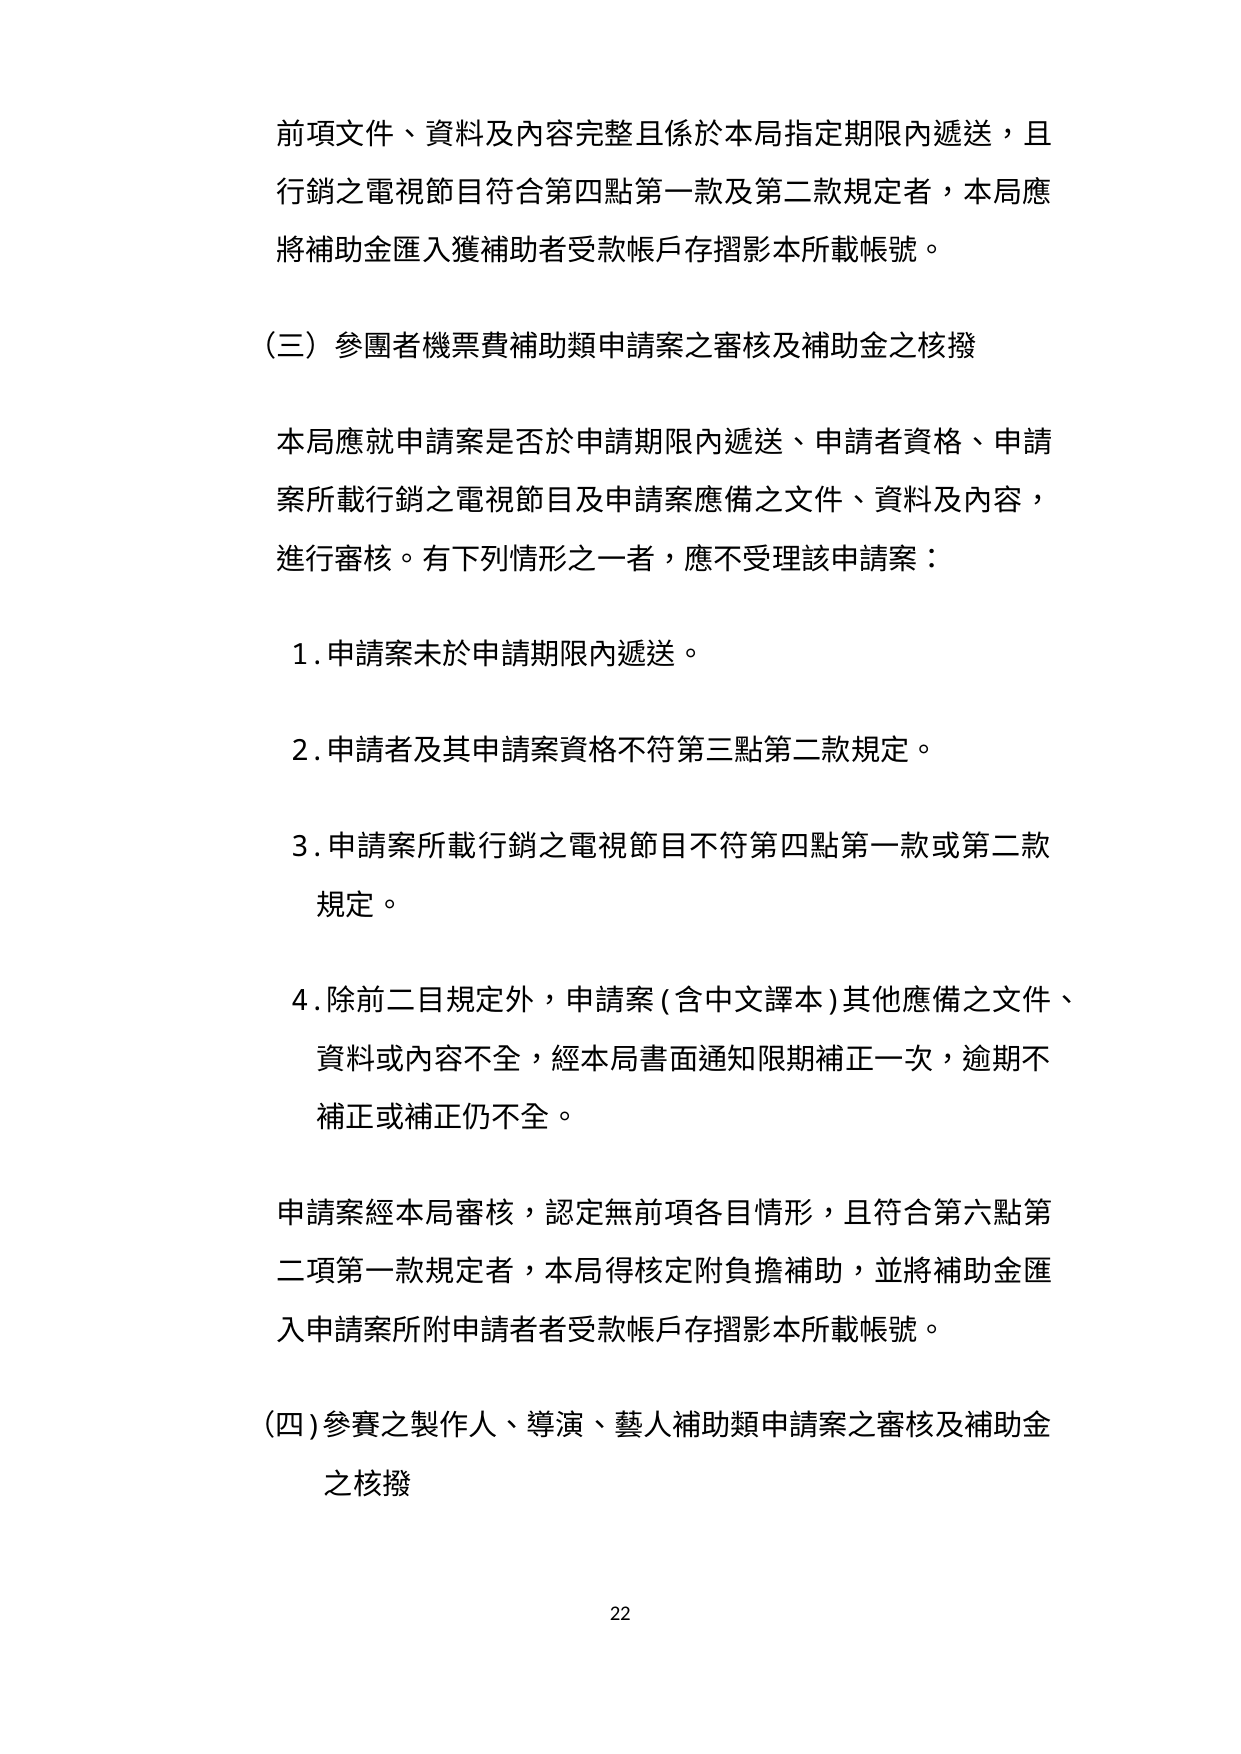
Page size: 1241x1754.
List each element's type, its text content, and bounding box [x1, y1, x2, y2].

text 1.申請案未於申請期限內遞送。 [230, 615, 1053, 673]
text 申請案經本局審核，認定無前項各目情形，且符合第六點第二項第一款規定者，本局得核定附負擔補助，並將補助金匯入申請案所附申請者者受款帳戶存摺影本所載帳號。 [276, 1173, 1053, 1348]
text 本局應就申請案是否於申請期限內遞送、申請者資格、申請案所載行銷之電視節目及申請案應備之文件、資料及內容，進行審核。有下列情形之一者，應不受理該申請案： [276, 402, 1053, 577]
text 3.申請案所載行銷之電視節目不符第四點第一款或第二款規定。 [291, 807, 1053, 923]
text 2.申請者及其申請案資格不符第三點第二款規定。 [230, 711, 1053, 769]
text 4.除前二目規定外，申請案(含中文譯本)其他應備之文件、資料或內容不全，經本局書面通知限期補正一次，逾期不補正或補正仍不全。 [291, 961, 1053, 1136]
text 前項文件、資料及內容完整且係於本局指定期限內遞送，且行銷之電視節目符合第四點第一款及第二款規定者，本局應將補助金匯入獲補助者受款帳戶存摺影本所載帳號。 [276, 94, 1053, 269]
text （三）參團者機票費補助類申請案之審核及補助金之核撥 [247, 307, 1053, 365]
text （四)參賽之製作人、導演、藝人補助類申請案之審核及補助金之核撥 [246, 1386, 1053, 1502]
